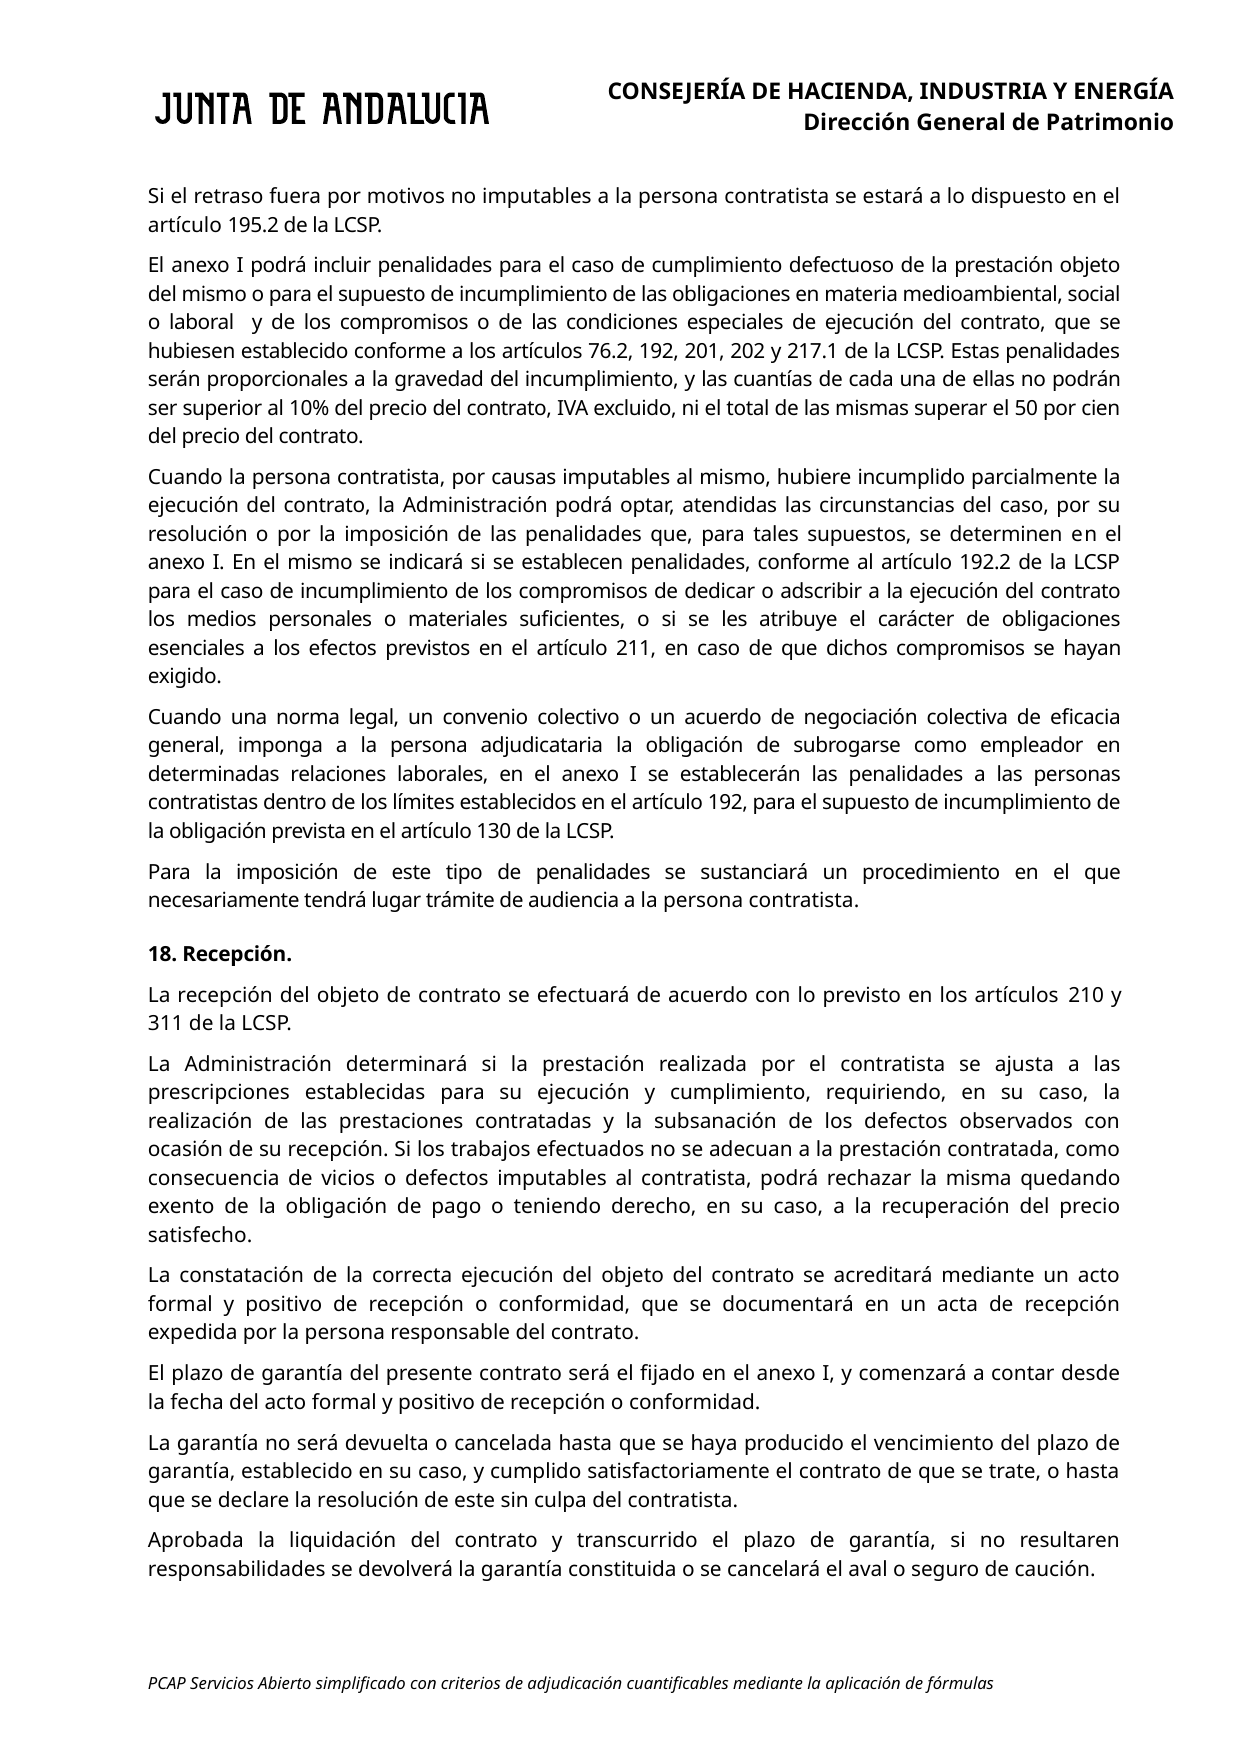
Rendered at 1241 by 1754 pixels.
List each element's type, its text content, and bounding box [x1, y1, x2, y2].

text Si el retraso fuera por motivos no imputables a la persona contratista se estará a lo dispuesto en el artículo 195.2 de la LCSP. [148, 181, 1122, 238]
text Para la imposición de este tipo de penalidades se sustanciará un procedimiento en el que necesariamente tendrá lugar trámite de audiencia a la persona contratista. [148, 857, 1122, 914]
text El anexo I podrá incluir penalidades para el caso de cumplimiento defectuoso de la prestación objeto del mismo o para el supuesto de incumplimiento de las obligaciones en materia medioambiental, social o laboral y de los compromisos o de las condiciones especiales de ejecución del contrato, que se hubiesen establecido conforme a los artículos 76.2, 192, 201, 202 y 217.1 de la LCSP. Estas penalidades serán proporcionales a la gravedad del incumplimiento, y las cuantías de cada una de ellas no podrán ser superior al 10% del precio del contrato, IVA excluido, ni el total de las mismas superar el 50 por cien del precio del contrato. [148, 251, 1122, 450]
text Aprobada la liquidación del contrato y transcurrido el plazo de garantía, si no resultaren responsabilidades se devolverá la garantía constituida o se cancelará el aval o seguro de caución. [148, 1526, 1122, 1582]
text Cuando una norma legal, un convenio colectivo o un acuerdo de negociación colectiva de eficacia general, imponga a la persona adjudicataria la obligación de subrogarse como empleador en determinadas relaciones laborales, en el anexo I se establecerán las penalidades a las personas contratistas dentro de los límites establecidos en el artículo 192, para el supuesto de incumplimiento de la obligación prevista en el artículo 130 de la LCSP. [148, 702, 1122, 844]
text La constatación de la correcta ejecución del objeto del contrato se acreditará mediante un acto formal y positivo de recepción o conformidad, que se documentará en un acta de recepción expedida por la persona responsable del contrato. [148, 1261, 1122, 1346]
text 18. Recepción. [148, 939, 1122, 967]
text El plazo de garantía del presente contrato será el fijado en el anexo I, y comenzará a contar desde la fecha del acto formal y positivo de recepción o conformidad. [148, 1358, 1122, 1415]
text La recepción del objeto de contrato se efectuará de acuerdo con lo previsto en los artículos 210 y 311 de la LCSP. [148, 980, 1122, 1037]
text Cuando la persona contratista, por causas imputables al mismo, hubiere incumplido parcialmente la ejecución del contrato, la Administración podrá optar, atendidas las circunstancias del caso, por su resolución o por la imposición de las penalidades que, para tales supuestos, se determinen en el anexo I. En el mismo se indicará si se establecen penalidades, conforme al artículo 192.2 de la LCSP para el caso de incumplimiento de los compromisos de dedicar o adscribir a la ejecución del contrato los medios personales o materiales suficientes, o si se les atribuye el carácter de obligaciones esenciales a los efectos previstos en el artículo 211, en caso de que dichos compromisos se hayan exigido. [148, 462, 1122, 690]
text La garantía no será devuelta o cancelada hasta que se haya producido el vencimiento del plazo de garantía, establecido en su caso, y cumplido satisfactoriamente el contrato de que se trate, o hasta que se declare la resolución de este sin culpa del contratista. [148, 1428, 1122, 1513]
text La Administración determinará si la prestación realizada por el contratista se ajusta a las prescripciones establecidas para su ejecución y cumplimiento, requiriendo, en su caso, la realización de las prestaciones contratadas y la subsanación de los defectos observados con ocasión de su recepción. Si los trabajos efectuados no se adecuan a la prestación contratada, como consecuencia de vicios o defectos imputables al contratista, podrá rechazar la misma quedando exento de la obligación de pago o teniendo derecho, en su caso, a la recuperación del precio satisfecho. [148, 1049, 1122, 1248]
